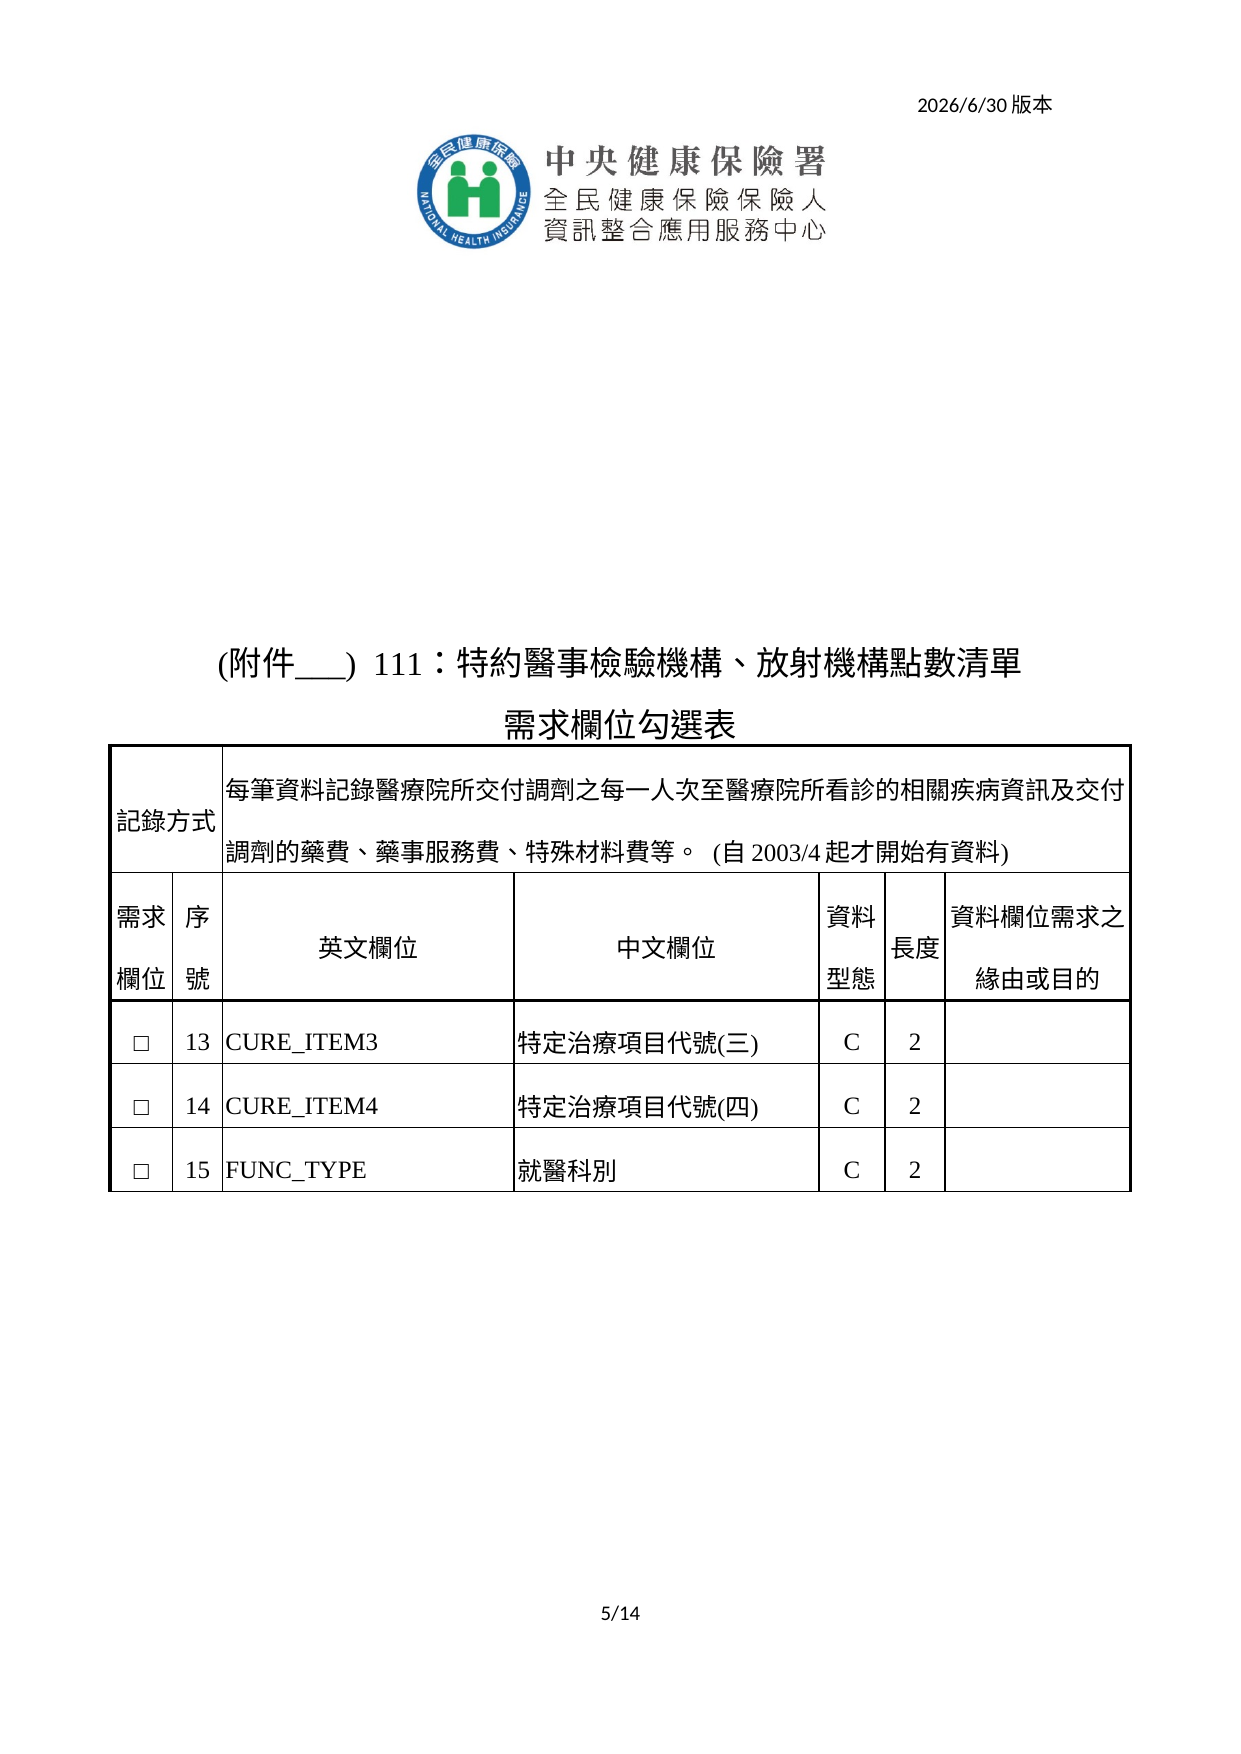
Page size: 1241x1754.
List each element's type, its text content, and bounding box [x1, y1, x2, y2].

table_cell 長度 [886, 873, 944, 998]
table_cell 2 [886, 1064, 944, 1127]
table_cell 就醫科別 [515, 1128, 818, 1191]
table_cell 特定治療項目代號(四) [515, 1064, 818, 1127]
table_cell CURE_ITEM4 [223, 1064, 513, 1127]
table_cell [946, 1002, 1129, 1062]
table_cell 記錄方式 [112, 747, 222, 872]
table_cell [946, 1064, 1129, 1127]
table_cell 英文欄位 [223, 873, 513, 998]
table_cell □ [112, 1064, 172, 1127]
table_cell □ [112, 1002, 172, 1062]
table_cell 13 [173, 1002, 222, 1062]
table_cell 每筆資料記錄醫療院所交付調劑之每一人次至醫療院所看診的相關疾病資訊及交付調劑的藥費、藥事服務費、特殊材料費等。 (自2003/4起才開始有資料) [223, 747, 1129, 872]
table_cell C [820, 1064, 884, 1127]
table_cell FUNC_TYPE [223, 1128, 513, 1191]
table_cell CURE_ITEM3 [223, 1002, 513, 1062]
table_cell 需求欄位 [112, 873, 172, 998]
table_cell 資料欄位需求之 緣由或目的 [946, 873, 1129, 998]
table_cell 中文欄位 [515, 873, 818, 998]
table_cell 15 [173, 1128, 222, 1191]
table_cell □ [112, 1128, 172, 1191]
table_cell 2 [886, 1128, 944, 1191]
table_cell 特定治療項目代號(三) [515, 1002, 818, 1062]
table_cell 2 [886, 1002, 944, 1062]
table_cell 序 號 [173, 873, 222, 998]
table_cell [946, 1128, 1129, 1191]
table_cell C [820, 1128, 884, 1191]
table_cell 14 [173, 1064, 222, 1127]
table_header (附件___) 111：特約醫事檢驗機構、放射機構點數清單 需求欄位勾選表 [110, 619, 1130, 744]
table_cell C [820, 1002, 884, 1062]
table_cell 資料型態 [820, 873, 884, 998]
